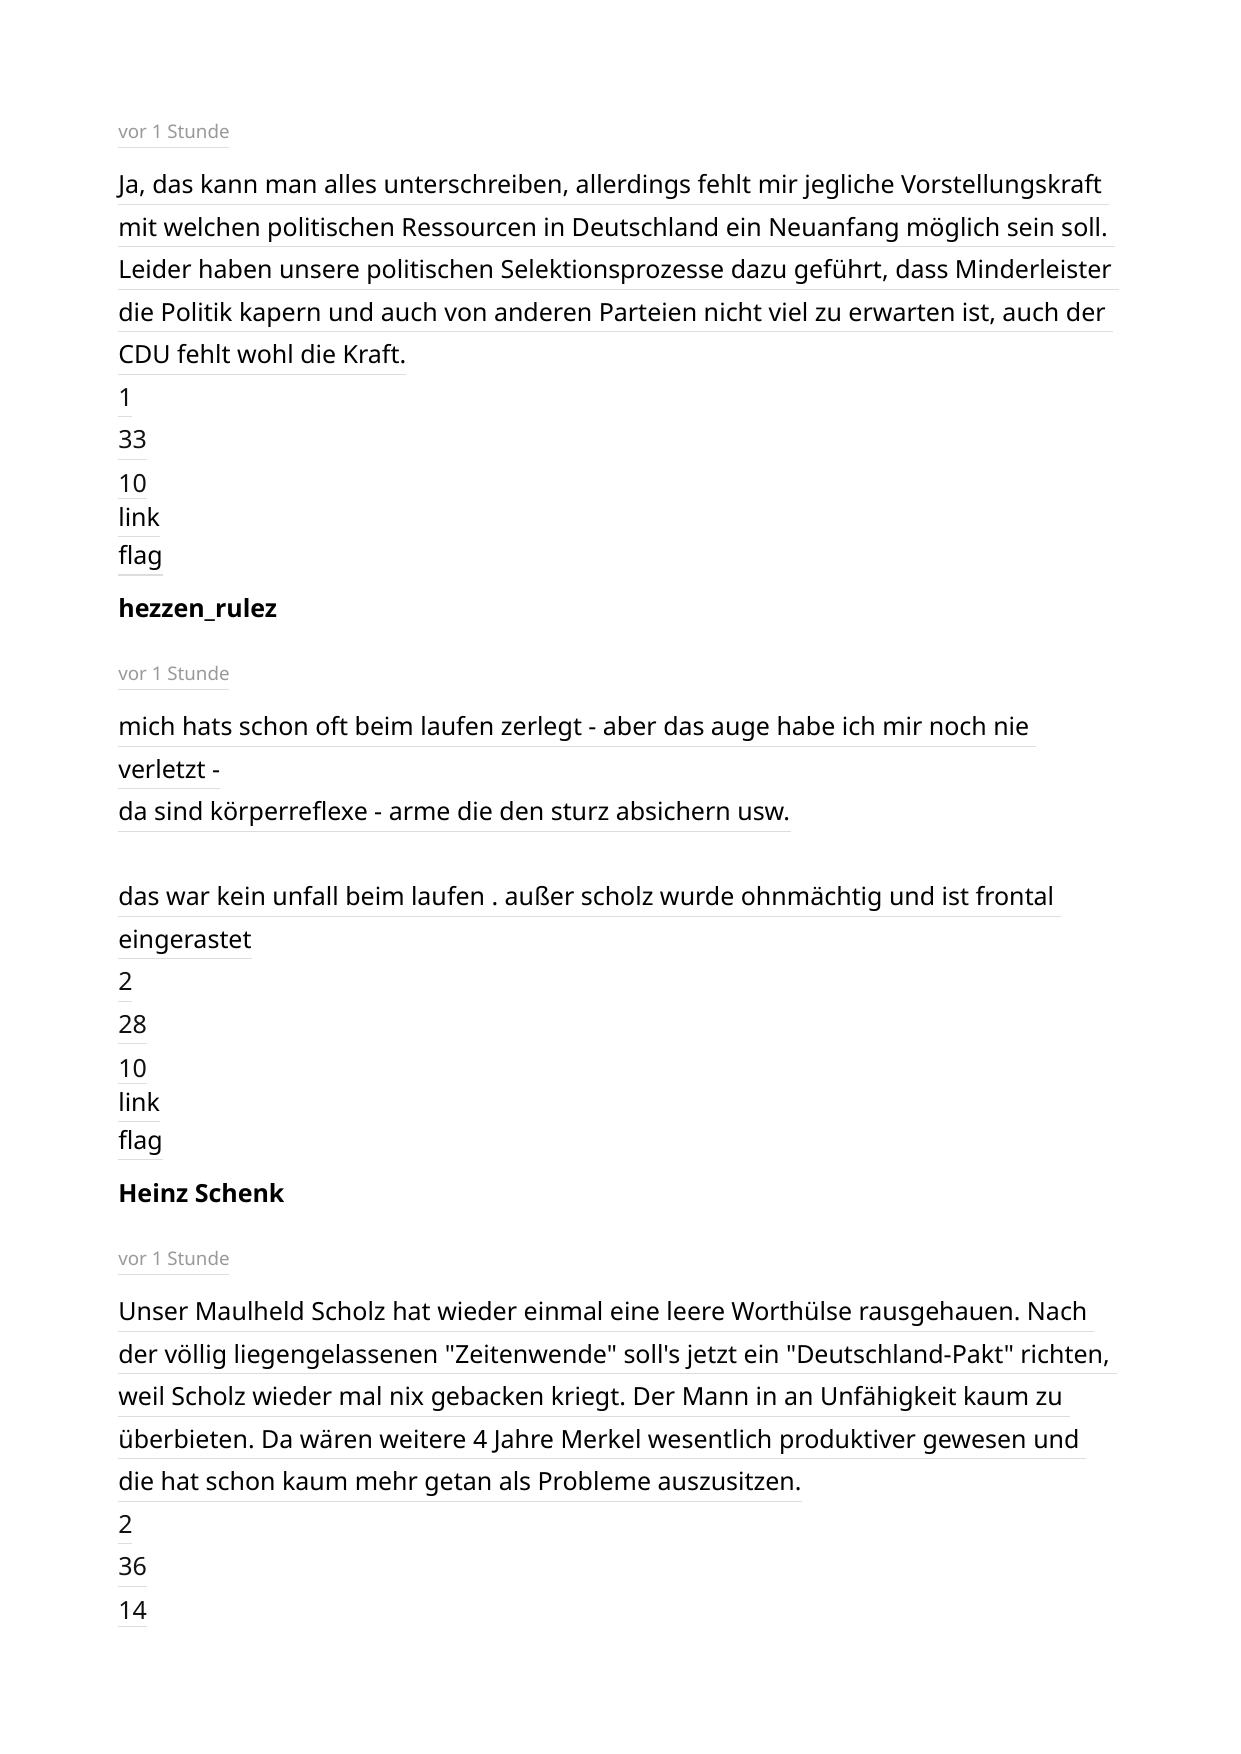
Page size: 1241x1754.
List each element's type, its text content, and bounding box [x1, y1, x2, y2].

text 14 [118, 1591, 1122, 1627]
text link [118, 1084, 1122, 1122]
text Ja, das kann man alles unterschreiben, allerdings fehlt mir jegliche Vorstellungskraft mit welchen politischen Ressourcen in Deutschland ein Neuanfang möglich sein soll. Leider haben unsere politischen Selektionsprozesse dazu geführt, dass Minderleister die Politik kapern und auch von anderen Parteien nicht viel zu erwarten ist, auch der CDU fehlt wohl die Kraft. [118, 167, 1122, 375]
text vor 1 Stunde [118, 661, 1117, 690]
text link [118, 499, 1122, 537]
text 33 [118, 422, 1122, 460]
text vor 1 Stunde [118, 1245, 1117, 1275]
text 2 [118, 1506, 1122, 1544]
text hezzen_rulez [118, 591, 1122, 625]
text Heinz Schenk [118, 1176, 1122, 1210]
text 36 [118, 1549, 1122, 1587]
text 2 [118, 964, 1122, 1002]
text 10 [118, 464, 1122, 499]
text flag [118, 1122, 1122, 1160]
text 28 [118, 1007, 1122, 1044]
text 10 [118, 1049, 1122, 1084]
text mich hats schon oft beim laufen zerlegt - aber das auge habe ich mir noch nie verletzt - da sind körperreflexe - arme die den sturz absichern usw. das war kein unfall beim laufen . außer scholz wurde ohnmächtig und ist frontal eingerastet [118, 709, 1122, 959]
text vor 1 Stunde [118, 118, 1117, 148]
text flag [118, 537, 1122, 576]
text 1 [118, 379, 1122, 417]
text Unser Maulheld Scholz hat wieder einmal eine leere Worthülse rausgehauen. Nach der völlig liegengelassenen "Zeitenwende" soll's jetzt ein "Deutschland-Pakt" richten, weil Scholz wieder mal nix gebacken kriegt. Der Mann in an Unfähigkeit kaum zu überbieten. Da wären weitere 4 Jahre Merkel wesentlich produktiver gewesen und die hat schon kaum mehr getan als Probleme auszusitzen. [118, 1294, 1122, 1502]
